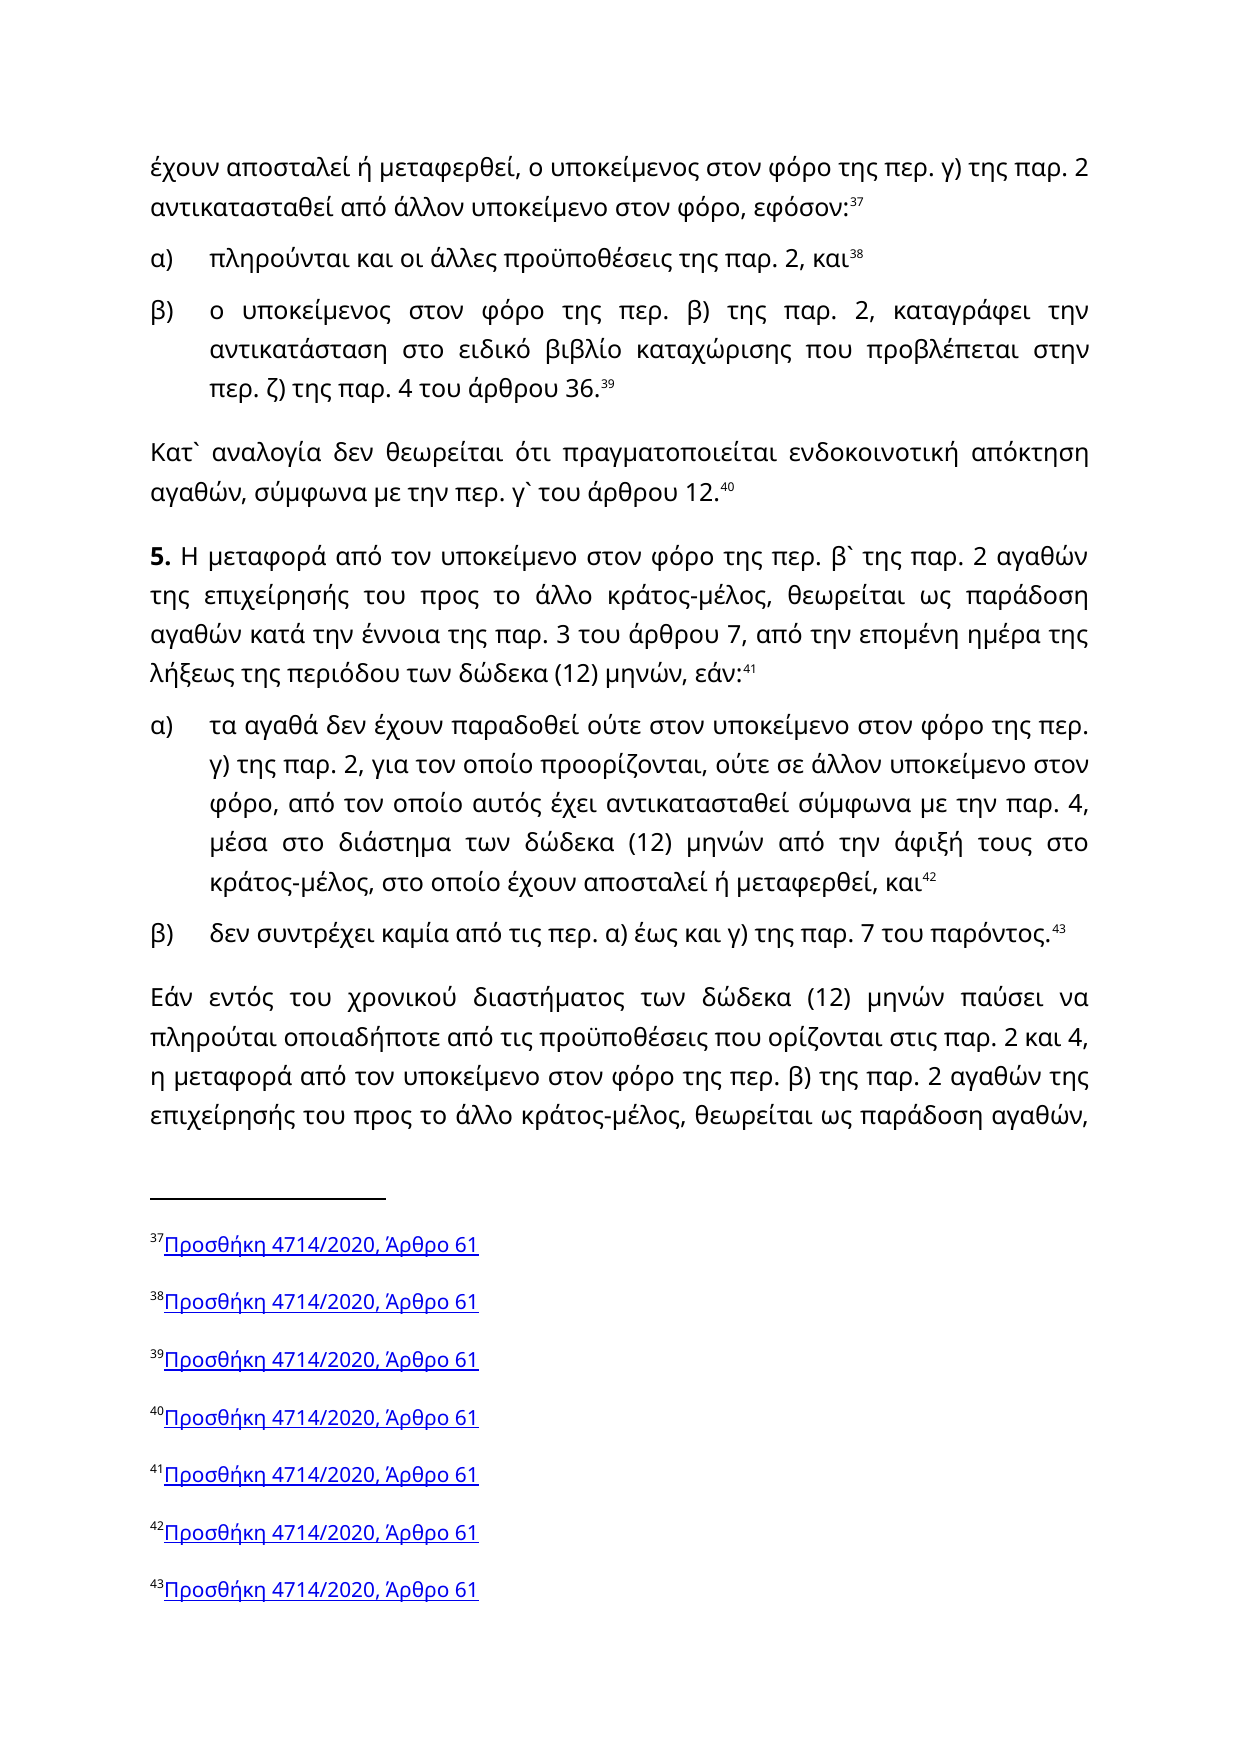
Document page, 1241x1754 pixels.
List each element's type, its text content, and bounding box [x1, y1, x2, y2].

text Προσθήκη 4714/2020, Άρθρο 61 [150, 1345, 1090, 1373]
list α) τα αγαθά δεν έχουν παραδοθεί ούτε στον υποκείμενο στον φόρο της περ. γ) της παρ. 2, για τον οποίο προορίζονται, ούτε σε άλλον υποκείμενο στον φόρο, από τον οποίο αυτός έχει αντικατασταθεί σύμφωνα με την παρ. 4, μέσα στο διάστημα των δώδεκα (12) μηνών από την άφιξή τους στο κράτος-μέλος, στο οποίο έχουν αποσταλεί ή μεταφερθεί, και [150, 707, 1090, 898]
text Προσθήκη 4714/2020, Άρθρο 61 [150, 1576, 1090, 1604]
text έχουν αποσταλεί ή μεταφερθεί, ο υποκείμενος στον φόρο της περ. γ) της παρ. 2 αντικατασταθεί από άλλον υποκείμενο στον φόρο, εφόσον: [150, 150, 1090, 223]
list β) δεν συντρέχει καμία από τις περ. α) έως και γ) της παρ. 7 του παρόντος. [150, 916, 1090, 950]
text Προσθήκη 4714/2020, Άρθρο 61 [150, 1230, 1090, 1258]
text Προσθήκη 4714/2020, Άρθρο 61 [150, 1403, 1090, 1431]
text 5. Η μεταφορά από τον υποκείμενο στον φόρο της περ. β` της παρ. 2 αγαθών της επιχείρησής του προς το άλλο κράτος-μέλος, θεωρείται ως παράδοση αγαθών κατά την έννοια της παρ. 3 του άρθρου 7, από την επομένη ημέρα της λήξεως της περιόδου των δώδεκα (12) μηνών, εάν: [150, 538, 1090, 690]
list β) ο υποκείμενος στον φόρο της περ. β) της παρ. 2, καταγράφει την αντικατάσταση στο ειδικό βιβλίο καταχώρισης που προβλέπεται στην περ. ζ) της παρ. 4 του άρθρου 36. [150, 292, 1090, 405]
text Εάν εντός του χρονικού διαστήματος των δώδεκα (12) μηνών παύσει να πληρούται οποιαδήποτε από τις προϋποθέσεις που ορίζονται στις παρ. 2 και 4, η μεταφορά από τον υποκείμενο στον φόρο της περ. β) της παρ. 2 αγαθών της επιχείρησής του προς το άλλο κράτος-μέλος, θεωρείται ως παράδοση αγαθών, [150, 980, 1090, 1132]
text Προσθήκη 4714/2020, Άρθρο 61 [150, 1518, 1090, 1546]
text Προσθήκη 4714/2020, Άρθρο 61 [150, 1287, 1090, 1316]
list α) πληρούνται και οι άλλες προϋποθέσεις της παρ. 2, και [150, 241, 1090, 275]
text Κατ` αναλογία δεν θεωρείται ότι πραγματοποιείται ενδοκοινοτική απόκτηση αγαθών, σύμφωνα με την περ. γ` του άρθρου 12. [150, 435, 1090, 508]
text Προσθήκη 4714/2020, Άρθρο 61 [150, 1460, 1090, 1489]
